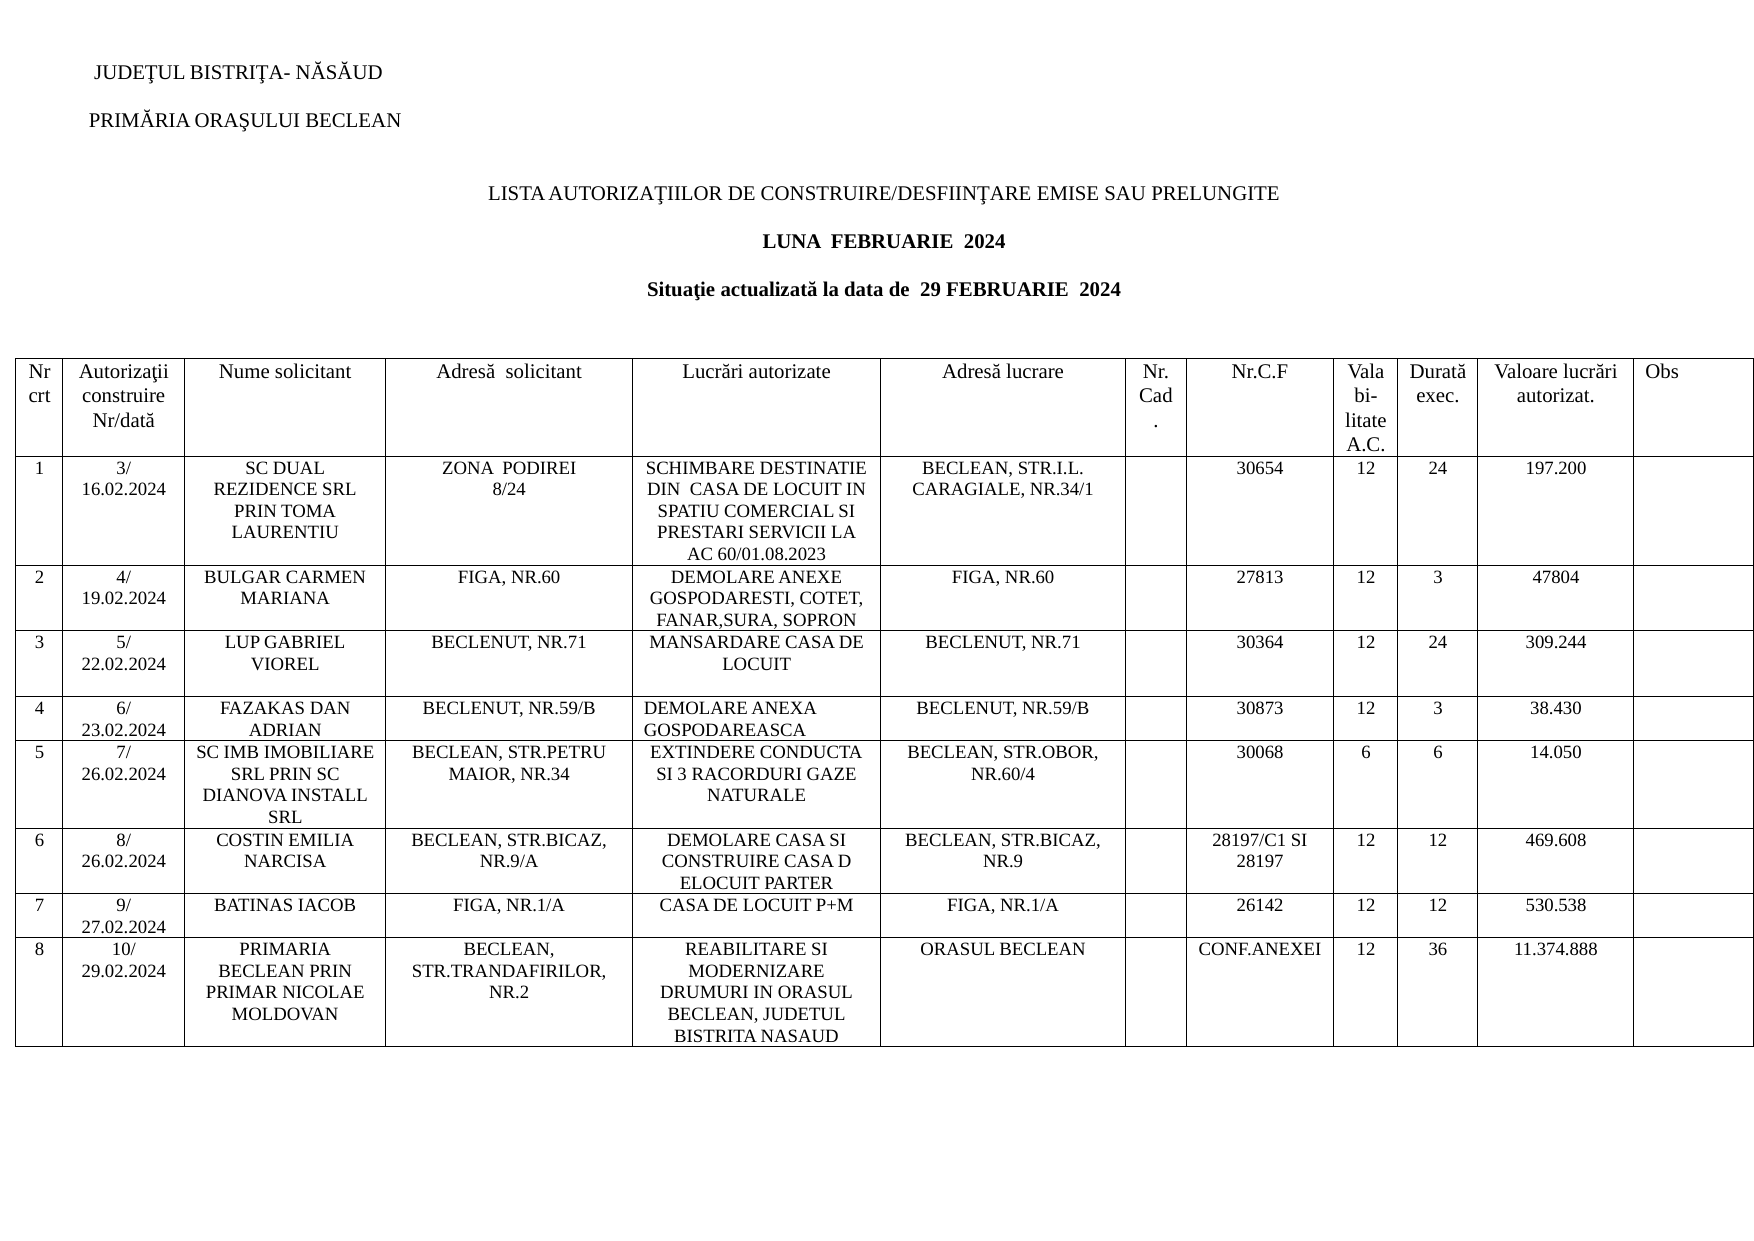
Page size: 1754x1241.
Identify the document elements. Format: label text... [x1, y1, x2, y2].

table_cell 8 [16, 938, 62, 1046]
table_cell 36 [1398, 938, 1477, 1046]
table_cell BECLENUT, NR.59/B [881, 697, 1125, 740]
table_cell REABILITARE SI MODERNIZARE DRUMURI IN ORASUL BECLEAN, JUDETUL BISTRITA NASAUD [633, 938, 880, 1046]
table_cell [1634, 938, 1753, 1046]
table_cell 6/ 23.02.2024 [63, 697, 184, 740]
table_header Nume solicitant [185, 359, 385, 456]
table_cell 6 [1398, 741, 1477, 827]
table_cell 24 [1398, 631, 1477, 696]
table_cell SC IMB IMOBILIARE SRL PRIN SC DIANOVA INSTALL SRL [185, 741, 385, 827]
table_cell [1634, 457, 1753, 564]
table_cell 10/ 29.02.2024 [63, 938, 184, 1046]
text Situaţie actualizată la data de 29 FEBRUARIE 2024 [89, 277, 1679, 301]
table_cell 3/ 16.02.2024 [63, 457, 184, 564]
table_cell 12 [1334, 631, 1397, 696]
table_cell BECLENUT, NR.71 [881, 631, 1125, 696]
table_cell 47804 [1478, 566, 1633, 630]
table_cell 12 [1334, 566, 1397, 630]
table_cell LUP GABRIEL VIOREL [185, 631, 385, 696]
table_cell DEMOLARE ANEXA GOSPODAREASCA [633, 697, 880, 740]
table_cell BULGAR CARMEN MARIANA [185, 566, 385, 630]
table_header Adresă solicitant [386, 359, 632, 456]
table_cell 6 [16, 829, 62, 893]
table_cell [1126, 631, 1186, 696]
table_cell 27813 [1187, 566, 1333, 630]
table_cell [1126, 566, 1186, 630]
table_cell [1634, 631, 1753, 696]
text LISTA AUTORIZAŢIILOR DE CONSTRUIRE/DESFIINŢARE EMISE SAU PRELUNGITE [89, 181, 1679, 204]
table_cell 11.374.888 [1478, 938, 1633, 1046]
table_cell BECLEAN, STR.BICAZ, NR.9 [881, 829, 1125, 893]
table_cell BECLEAN, STR.PETRU MAIOR, NR.34 [386, 741, 632, 827]
table_cell 5 [16, 741, 62, 827]
table_cell MANSARDARE CASA DE LOCUIT [633, 631, 880, 696]
table_cell 309.244 [1478, 631, 1633, 696]
table_cell BECLENUT, NR.59/B [386, 697, 632, 740]
table_cell 469.608 [1478, 829, 1633, 893]
table_cell DEMOLARE CASA SI CONSTRUIRE CASA D ELOCUIT PARTER [633, 829, 880, 893]
table_cell 4/ 19.02.2024 [63, 566, 184, 630]
table_cell 1 [16, 457, 62, 564]
table_cell 30654 [1187, 457, 1333, 564]
table_cell 30068 [1187, 741, 1333, 827]
table_header Nr crt [16, 359, 62, 456]
table_cell 30873 [1187, 697, 1333, 740]
table_cell CASA DE LOCUIT P+M [633, 894, 880, 937]
table_cell BECLEAN, STR.OBOR, NR.60/4 [881, 741, 1125, 827]
table_cell 7 [16, 894, 62, 937]
table_cell BECLEAN, STR.TRANDAFIRILOR, NR.2 [386, 938, 632, 1046]
table_cell [1634, 566, 1753, 630]
table_cell FIGA, NR.60 [386, 566, 632, 630]
table_cell BECLEAN, STR.I.L. CARAGIALE, NR.34/1 [881, 457, 1125, 564]
table_cell 12 [1334, 697, 1397, 740]
table_header Nr. Cad. [1126, 359, 1186, 456]
table_cell 9/ 27.02.2024 [63, 894, 184, 937]
table_cell BATINAS IACOB [185, 894, 385, 937]
table_header Nr.C.F [1187, 359, 1333, 456]
table_cell 7/ 26.02.2024 [63, 741, 184, 827]
table_cell 8/ 26.02.2024 [63, 829, 184, 893]
table_cell SCHIMBARE DESTINATIE DIN CASA DE LOCUIT IN SPATIU COMERCIAL SI PRESTARI SERVICII LA AC 60/01.08.2023 [633, 457, 880, 564]
table_cell 530.538 [1478, 894, 1633, 937]
table_cell 5/ 22.02.2024 [63, 631, 184, 696]
table_header Durată exec. [1398, 359, 1477, 456]
text LUNA FEBRUARIE 2024 [89, 229, 1679, 253]
table_cell [1126, 457, 1186, 564]
table_cell 12 [1334, 938, 1397, 1046]
table_cell [1126, 829, 1186, 893]
table_header Valoare lucrări autorizat. [1478, 359, 1633, 456]
table_cell 12 [1334, 894, 1397, 937]
table_cell PRIMARIA BECLEAN PRIN PRIMAR NICOLAE MOLDOVAN [185, 938, 385, 1046]
table_cell 24 [1398, 457, 1477, 564]
table_cell CONF.ANEXEI [1187, 938, 1333, 1046]
table_cell [1634, 894, 1753, 937]
text PRIMĂRIA ORAŞULUI BECLEAN [89, 108, 1679, 132]
table_header Adresă lucrare [881, 359, 1125, 456]
table_cell 3 [16, 631, 62, 696]
table_cell 12 [1398, 894, 1477, 937]
table_cell 38.430 [1478, 697, 1633, 740]
table_cell COSTIN EMILIA NARCISA [185, 829, 385, 893]
table_cell 28197/C1 SI 28197 [1187, 829, 1333, 893]
table_cell ZONA PODIREI 8/24 [386, 457, 632, 564]
table_cell 2 [16, 566, 62, 630]
table_cell 26142 [1187, 894, 1333, 937]
table_cell [1634, 829, 1753, 893]
table_cell 3 [1398, 697, 1477, 740]
table_cell 4 [16, 697, 62, 740]
table_header Valabi-litate A.C. [1334, 359, 1397, 456]
table_header Lucrări autorizate [633, 359, 880, 456]
table_cell 14.050 [1478, 741, 1633, 827]
table_cell [1126, 894, 1186, 937]
table_cell [1126, 741, 1186, 827]
table_cell BECLEAN, STR.BICAZ, NR.9/A [386, 829, 632, 893]
table_header Obs [1634, 359, 1753, 456]
table_cell [1634, 741, 1753, 827]
table_cell FIGA, NR.1/A [881, 894, 1125, 937]
table_cell ORASUL BECLEAN [881, 938, 1125, 1046]
table_cell 12 [1398, 829, 1477, 893]
table_cell 6 [1334, 741, 1397, 827]
table_cell FAZAKAS DAN ADRIAN [185, 697, 385, 740]
table_cell 30364 [1187, 631, 1333, 696]
table_cell [1126, 697, 1186, 740]
table_cell DEMOLARE ANEXE GOSPODARESTI, COTET, FANAR,SURA, SOPRON [633, 566, 880, 630]
table_cell 197.200 [1478, 457, 1633, 564]
text JUDEŢUL BISTRIŢA- NĂSĂUD [89, 60, 1679, 84]
table_cell SC DUAL REZIDENCE SRL PRIN TOMA LAURENTIU [185, 457, 385, 564]
table_cell EXTINDERE CONDUCTA SI 3 RACORDURI GAZE NATURALE [633, 741, 880, 827]
table_cell FIGA, NR.1/A [386, 894, 632, 937]
table_cell [1126, 938, 1186, 1046]
table_cell 12 [1334, 457, 1397, 564]
table_cell [1634, 697, 1753, 740]
table_cell BECLENUT, NR.71 [386, 631, 632, 696]
table_cell FIGA, NR.60 [881, 566, 1125, 630]
table_cell 3 [1398, 566, 1477, 630]
table_header Autorizaţii construire Nr/dată [63, 359, 184, 456]
table_cell 12 [1334, 829, 1397, 893]
